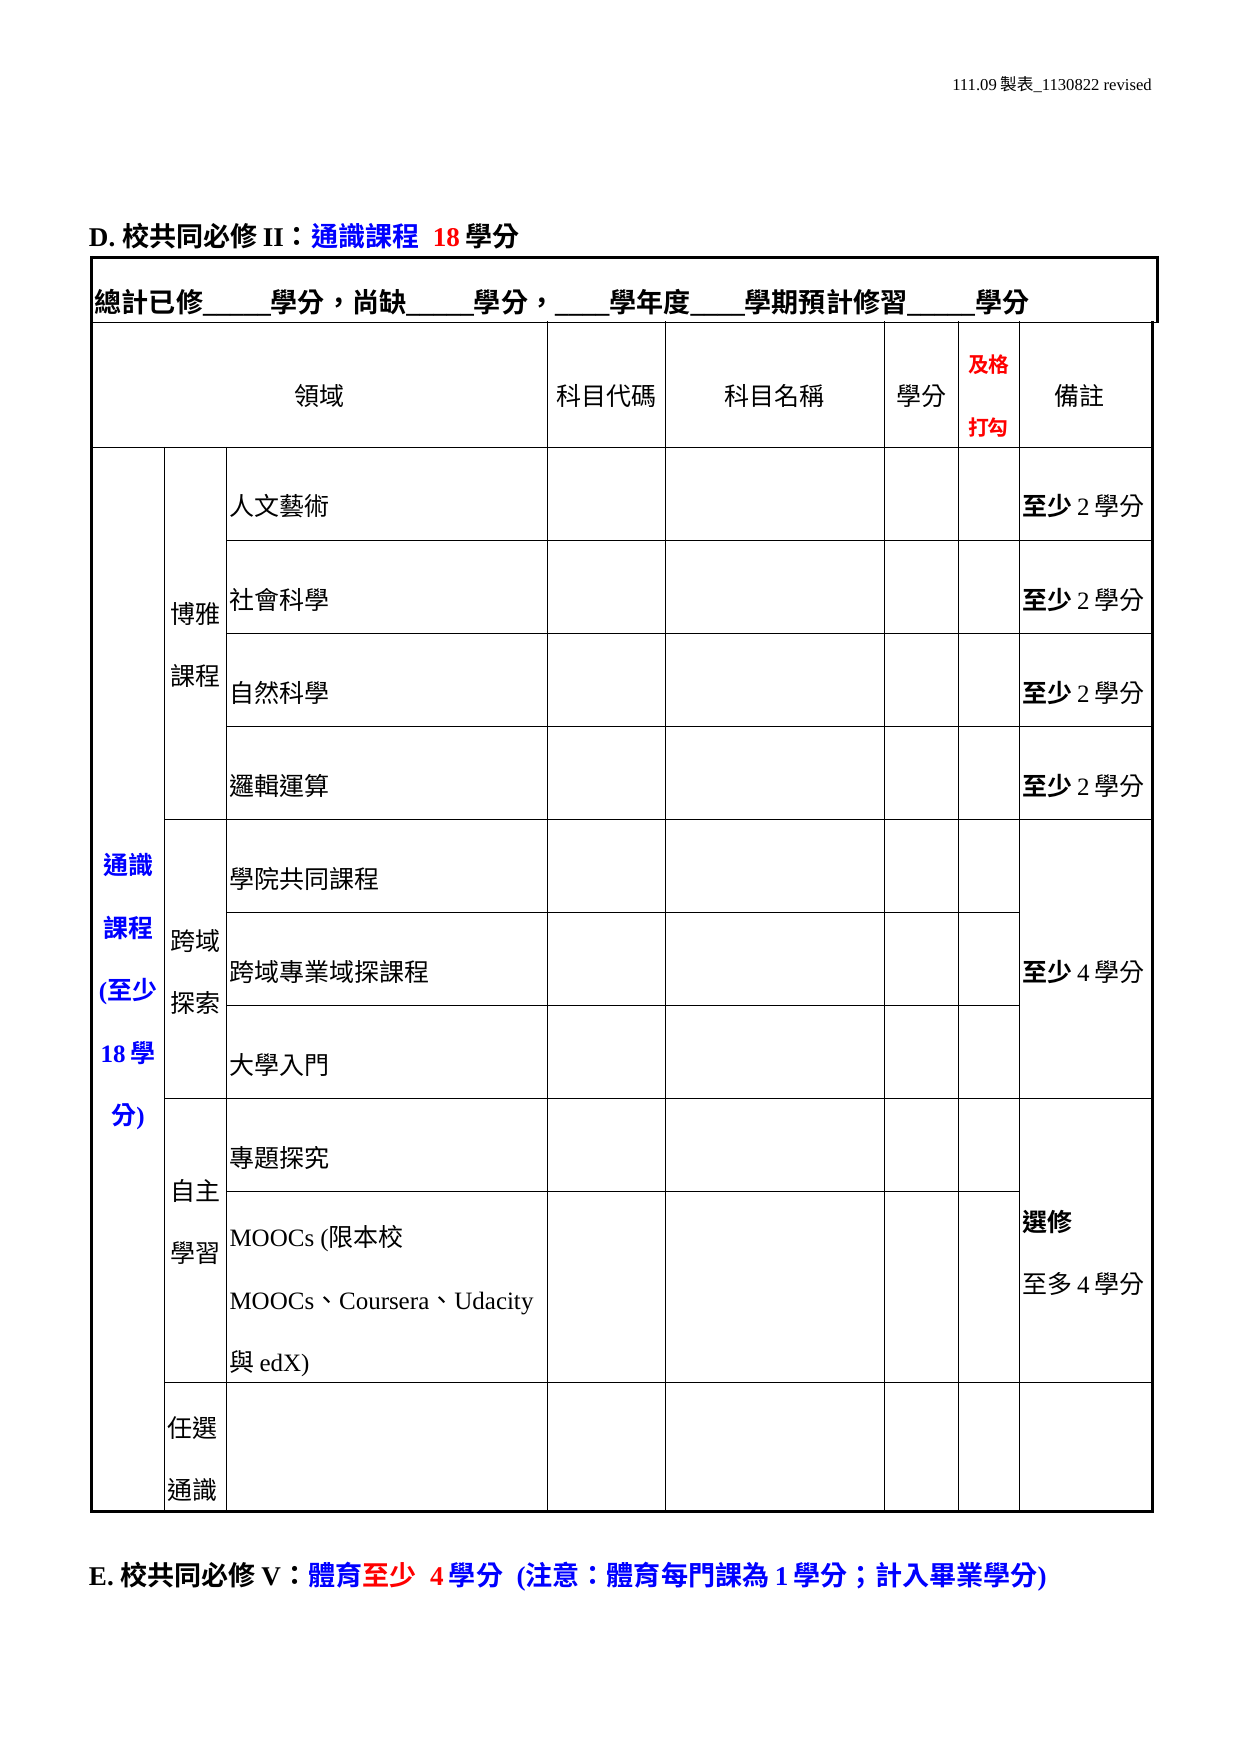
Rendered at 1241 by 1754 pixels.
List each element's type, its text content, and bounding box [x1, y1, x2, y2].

table_cell [959, 1006, 1019, 1098]
table_cell [885, 820, 958, 912]
table_cell [548, 541, 665, 633]
table_cell 科目名稱 [666, 323, 884, 447]
table_cell [548, 727, 665, 819]
table_cell 任選通識 [165, 1383, 226, 1510]
table_cell [666, 541, 884, 633]
table_cell [666, 1006, 884, 1098]
table_cell 專題探究 [227, 1099, 547, 1191]
table_cell 大學入門 [227, 1006, 547, 1098]
table_cell [959, 1192, 1019, 1382]
table_cell 備註 [1020, 323, 1151, 447]
table_cell [666, 1099, 884, 1191]
table_cell [885, 1383, 958, 1510]
table_cell [885, 448, 958, 540]
table_cell [885, 541, 958, 633]
table_cell 及格打勾 [959, 323, 1019, 447]
table_cell 至少2學分 [1020, 634, 1151, 726]
table_cell [959, 541, 1019, 633]
table_cell 自然科學 [227, 634, 547, 726]
table_cell [548, 820, 665, 912]
table_cell 選修 至多4學分 [1020, 1099, 1151, 1382]
table_cell 通識課程(至少18學分) [93, 448, 164, 1510]
text E. 校共同必修V：體育至少 4學分 (注意：體育每門課為1學分；計入畢業學分) [89, 1532, 1152, 1594]
table_cell [666, 1192, 884, 1382]
table_cell [666, 1383, 884, 1510]
table_cell 學院共同課程 [227, 820, 547, 912]
table_cell [666, 448, 884, 540]
table_cell [1020, 1383, 1151, 1510]
table_cell 跨域探索 [165, 820, 226, 1098]
table_cell 至少4學分 [1020, 820, 1151, 1098]
table_cell [959, 1383, 1019, 1510]
table_cell MOOCs (限本校MOOCs、Coursera、Udacity與edX) [227, 1192, 547, 1382]
table_cell [885, 1099, 958, 1191]
table_cell [959, 820, 1019, 912]
text D. 校共同必修II：通識課程 18學分 [89, 193, 1152, 256]
table_cell [885, 1006, 958, 1098]
table_cell 至少2學分 [1020, 541, 1151, 633]
table_cell 科目代碼 [548, 323, 665, 447]
table_cell [548, 1006, 665, 1098]
table_cell [548, 634, 665, 726]
table_cell 至少2學分 [1020, 448, 1151, 540]
table_cell [666, 634, 884, 726]
table_cell [548, 913, 665, 1005]
table_cell [666, 727, 884, 819]
table_cell [885, 727, 958, 819]
table_cell [959, 1099, 1019, 1191]
table_cell [959, 727, 1019, 819]
table_header 總計已修_____學分，尚缺_____學分，____學年度____學期預計修習_____學分 [93, 259, 1156, 321]
table_cell 領域 [93, 323, 547, 447]
table_cell [548, 1099, 665, 1191]
table_cell [885, 913, 958, 1005]
table_cell 跨域專業域探課程 [227, 913, 547, 1005]
table_cell 自主學習 [165, 1099, 226, 1382]
table_cell [548, 448, 665, 540]
table_cell [666, 820, 884, 912]
table_cell [666, 913, 884, 1005]
table_cell [959, 634, 1019, 726]
table_cell 博雅課程 [165, 448, 226, 819]
table_cell 社會科學 [227, 541, 547, 633]
table_cell [885, 1192, 958, 1382]
table_cell [959, 448, 1019, 540]
table_cell [548, 1192, 665, 1382]
table_cell [959, 913, 1019, 1005]
table_cell 學分 [885, 323, 958, 447]
table_cell 人文藝術 [227, 448, 547, 540]
table_cell [548, 1383, 665, 1510]
table_cell [227, 1383, 547, 1510]
table_cell [885, 634, 958, 726]
table_cell 邏輯運算 [227, 727, 547, 819]
table_cell 至少2學分 [1020, 727, 1151, 819]
